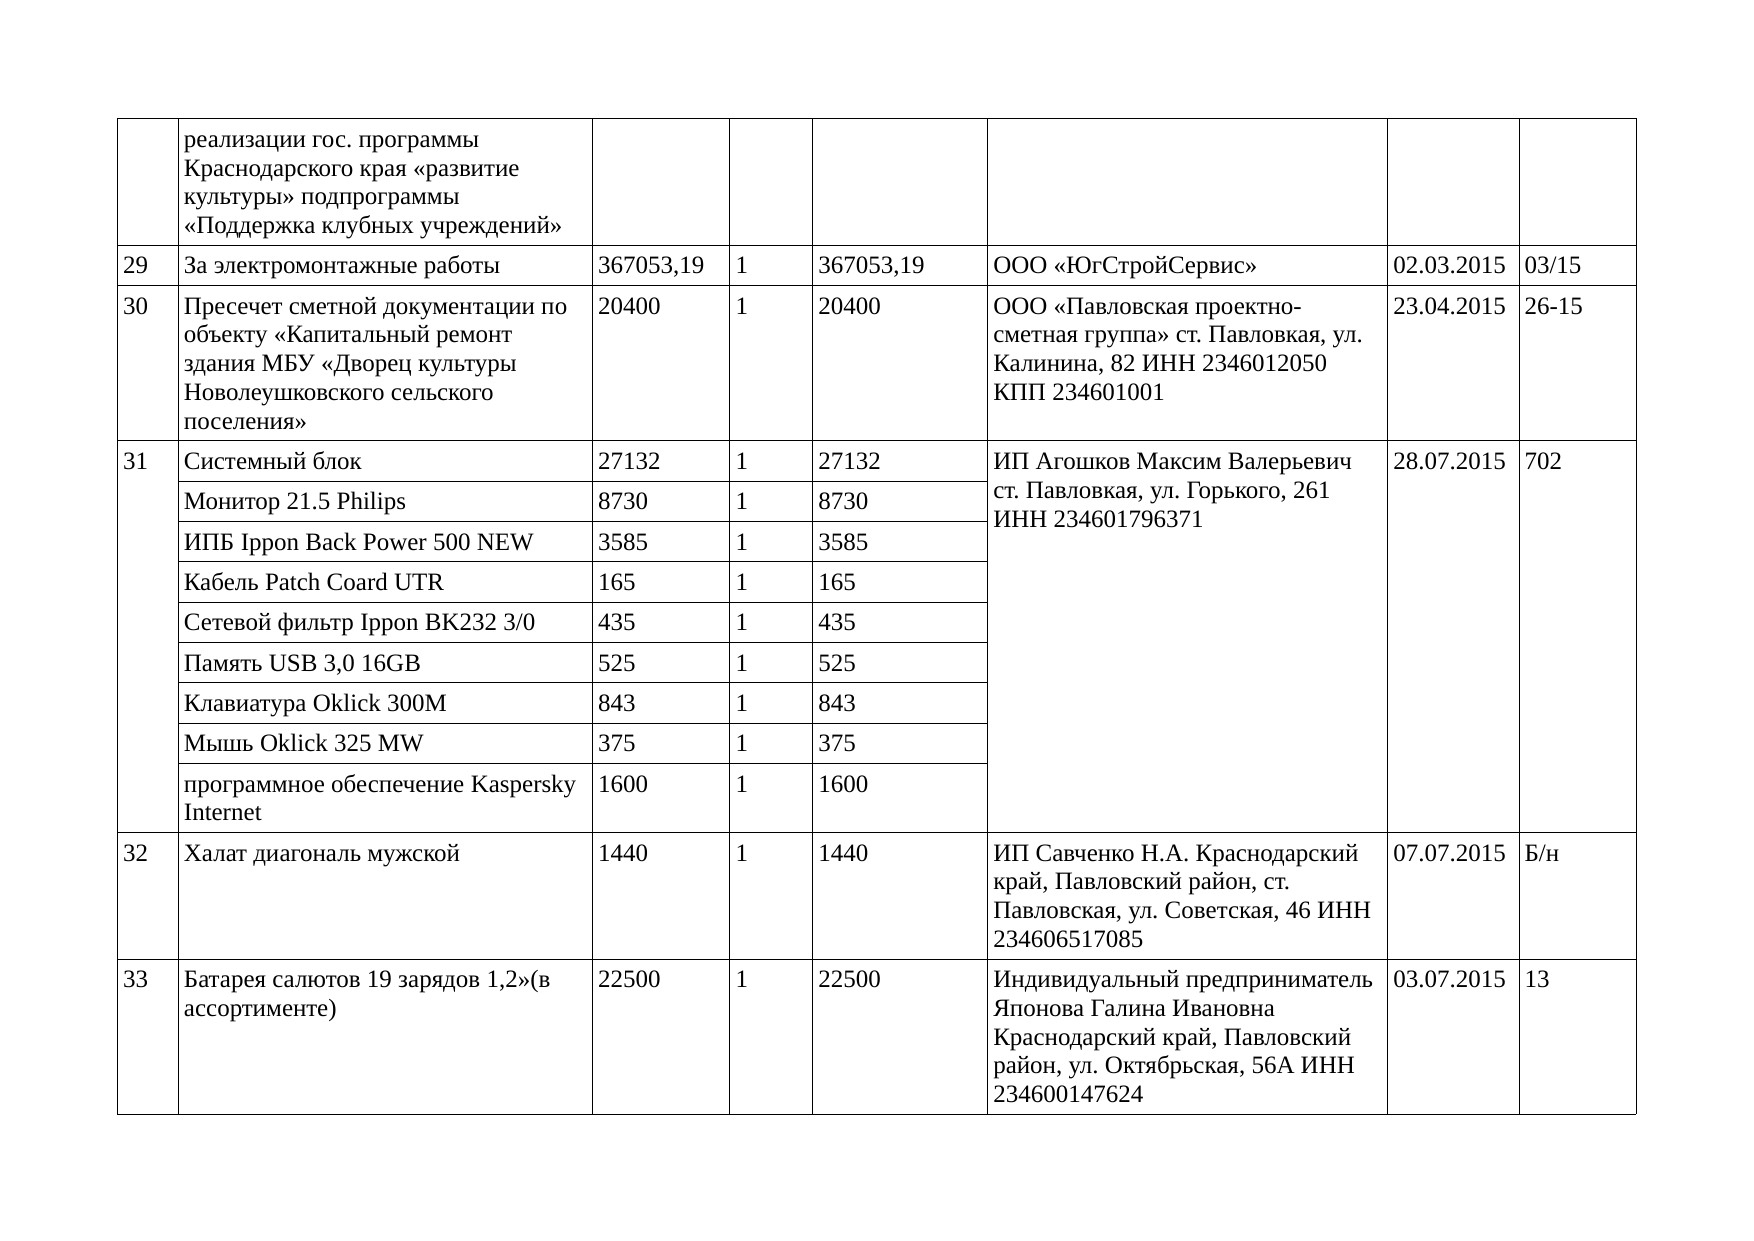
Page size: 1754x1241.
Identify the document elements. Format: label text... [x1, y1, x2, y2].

table_cell 375 [813, 724, 987, 763]
table_cell 29 [118, 246, 178, 285]
table_cell 1440 [813, 833, 987, 958]
table_cell 1 [730, 522, 812, 561]
table_cell За электромонтажные работы [179, 246, 592, 285]
table_cell Б/н [1520, 833, 1636, 958]
table_cell 525 [813, 643, 987, 682]
table_cell [118, 119, 178, 245]
table_cell 13 [1520, 960, 1636, 1114]
table_cell 8730 [813, 482, 987, 521]
table_cell 1 [730, 441, 812, 481]
table_cell 3585 [813, 522, 987, 561]
table_cell Мышь Oklick 325 MW [179, 724, 592, 763]
table_cell Пресечет сметной документации по объекту «Капитальный ремонт здания МБУ «Дворец культуры Новолеушковского сельского поселения» [179, 286, 592, 440]
table_cell 702 [1520, 441, 1636, 832]
table_cell 435 [593, 603, 729, 642]
table_cell 33 [118, 960, 178, 1114]
table_cell 1 [730, 643, 812, 682]
table_cell 1 [730, 246, 812, 285]
table_cell [813, 119, 987, 245]
table_cell программное обеспечение Kaspersky Internet [179, 764, 592, 832]
table_cell Память USB 3,0 16GB [179, 643, 592, 682]
table_cell 28.07.2015 [1388, 441, 1519, 832]
table_cell 27132 [593, 441, 729, 481]
table_cell [1388, 119, 1519, 245]
table_cell 27132 [813, 441, 987, 481]
table_cell 22500 [593, 960, 729, 1114]
table_cell Индивидуальный предприниматель Японова Галина Ивановна Краснодарский край, Павловский район, ул. Октябрьская, 56А ИНН 234600147624 [988, 960, 1387, 1114]
table_cell [1520, 119, 1636, 245]
table_cell 1 [730, 833, 812, 958]
table_cell 26-15 [1520, 286, 1636, 440]
table_cell 1 [730, 286, 812, 440]
table_cell ИП Савченко Н.А. Краснодарский край, Павловский район, ст. Павловская, ул. Советская, 46 ИНН 234606517085 [988, 833, 1387, 958]
table_cell Монитор 21.5 Philips [179, 482, 592, 521]
table_cell 367053,19 [593, 246, 729, 285]
table_cell Кабель Patch Coard UTR [179, 562, 592, 602]
table_cell ООО «ЮгСтройСервис» [988, 246, 1387, 285]
table_cell [593, 119, 729, 245]
table_cell 165 [813, 562, 987, 602]
table_cell 1 [730, 603, 812, 642]
table_cell 31 [118, 441, 178, 832]
table_cell 1 [730, 562, 812, 602]
table_cell 1 [730, 482, 812, 521]
table_cell 843 [813, 683, 987, 722]
table_cell 03/15 [1520, 246, 1636, 285]
table_cell 843 [593, 683, 729, 722]
table_cell 1 [730, 724, 812, 763]
table_cell [988, 119, 1387, 245]
table_cell реализации гос. программы Краснодарского края «развитие культуры» подпрограммы «Поддержка клубных учреждений» [179, 119, 592, 245]
table_cell Сетевой фильтр Ippon BK232 3/0 [179, 603, 592, 642]
table_cell 435 [813, 603, 987, 642]
table_cell 02.03.2015 [1388, 246, 1519, 285]
table_cell 23.04.2015 [1388, 286, 1519, 440]
table_cell 165 [593, 562, 729, 602]
table_cell [730, 119, 812, 245]
table_cell Системный блок [179, 441, 592, 481]
table_cell Халат диагональ мужской [179, 833, 592, 958]
table_cell ИП Агошков Максим Валерьевич ст. Павловкая, ул. Горького, 261 ИНН 234601796371 [988, 441, 1387, 832]
table_cell 03.07.2015 [1388, 960, 1519, 1114]
table_cell 525 [593, 643, 729, 682]
table_cell 1440 [593, 833, 729, 958]
table_cell ИПБ Ippon Back Power 500 NEW [179, 522, 592, 561]
table_cell 1 [730, 683, 812, 722]
table_cell 375 [593, 724, 729, 763]
table_cell 30 [118, 286, 178, 440]
table_cell ООО «Павловская проектно-сметная группа» ст. Павловкая, ул. Калинина, 82 ИНН 2346012050 КПП 234601001 [988, 286, 1387, 440]
table_cell 20400 [593, 286, 729, 440]
table_cell 8730 [593, 482, 729, 521]
table_cell 3585 [593, 522, 729, 561]
table_cell 1600 [813, 764, 987, 832]
table_cell 1 [730, 764, 812, 832]
table_cell 32 [118, 833, 178, 958]
table_cell 1 [730, 960, 812, 1114]
table_cell Батарея салютов 19 зарядов 1,2»(в ассортименте) [179, 960, 592, 1114]
table_cell 1600 [593, 764, 729, 832]
table_cell 367053,19 [813, 246, 987, 285]
table_cell Клавиатура Oklick 300M [179, 683, 592, 722]
table_cell 22500 [813, 960, 987, 1114]
table_cell 20400 [813, 286, 987, 440]
table_cell 07.07.2015 [1388, 833, 1519, 958]
